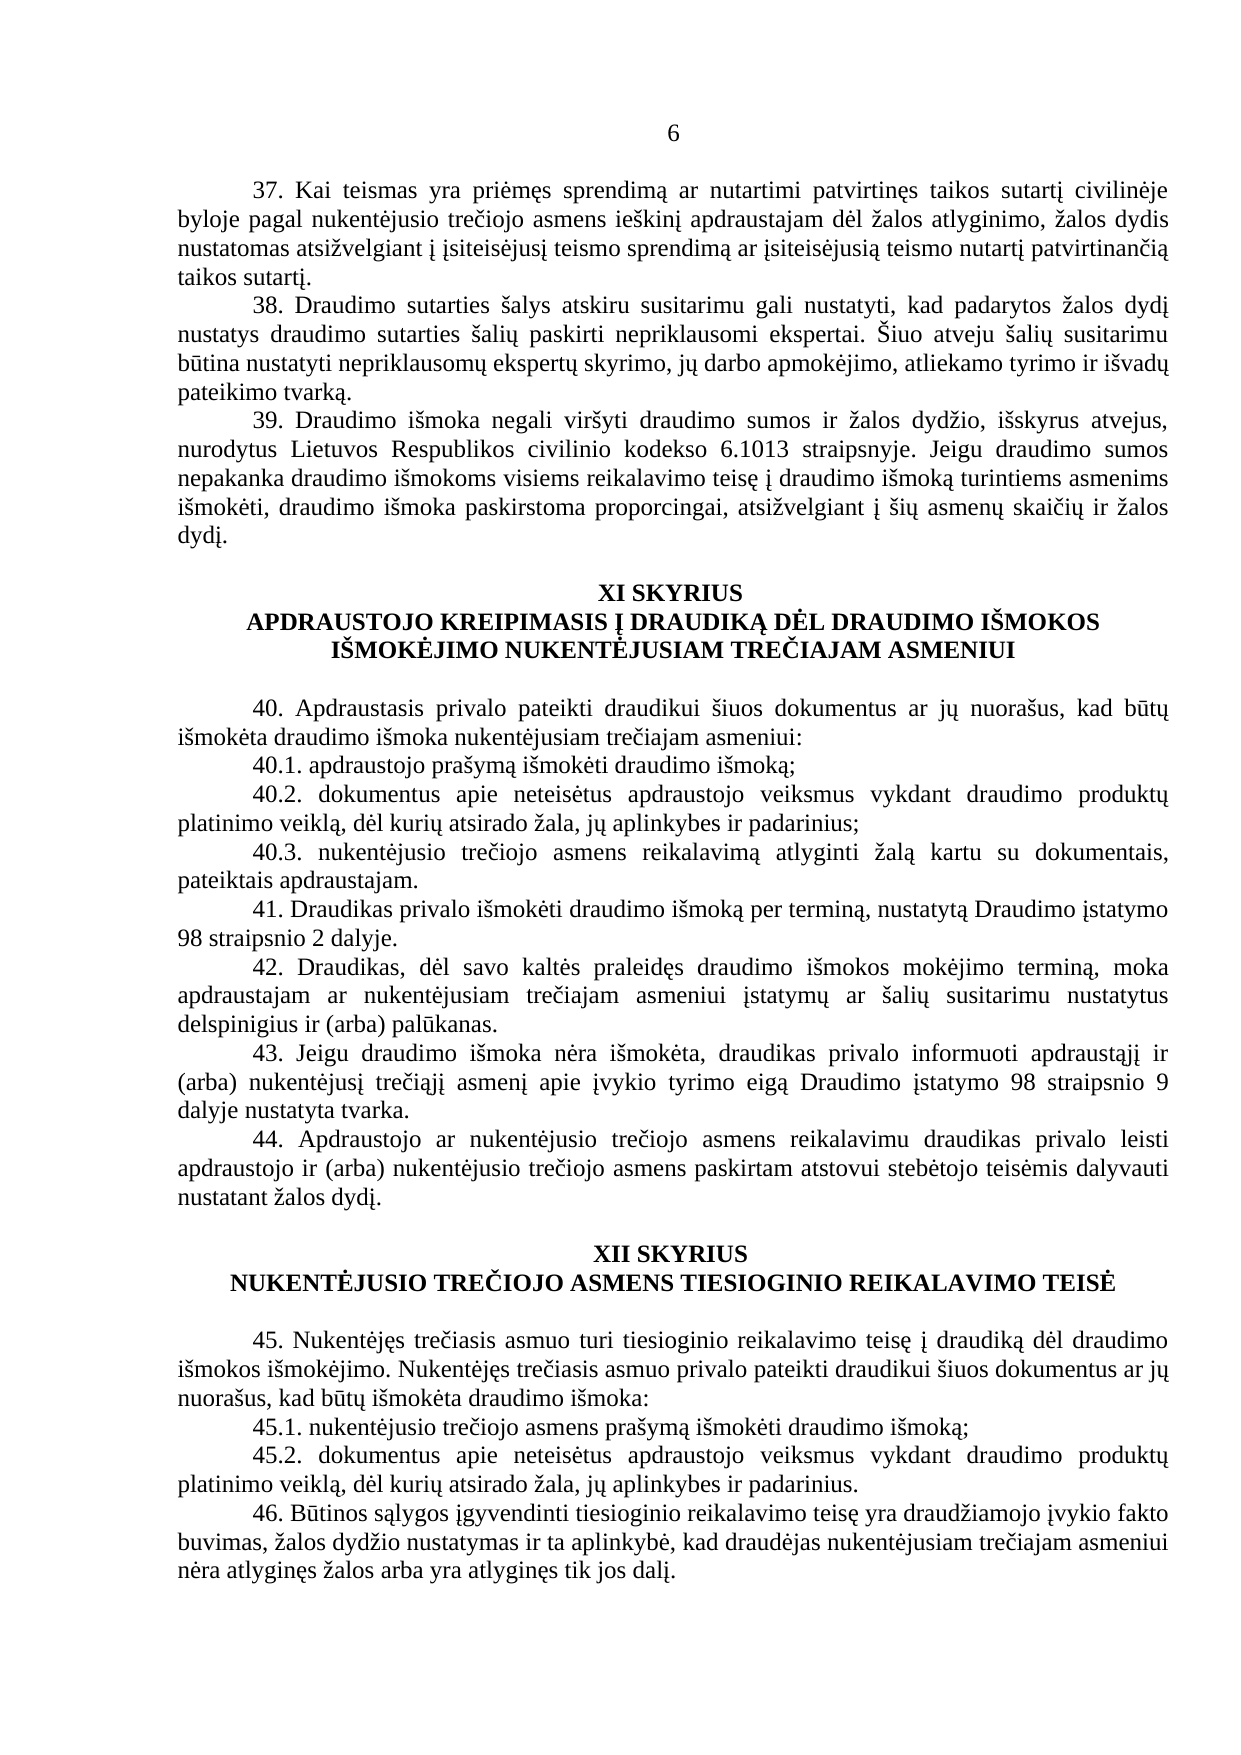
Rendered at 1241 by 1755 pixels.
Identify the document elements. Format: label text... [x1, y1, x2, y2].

text 44. Apdraustojo ar nukentėjusio trečiojo asmens reikalavimu draudikas privalo leisti apdraustojo ir (arba) nukentėjusio trečiojo asmens paskirtam atstovui stebėtojo teisėmis dalyvauti nustatant žalos dydį. [177, 1124, 1169, 1211]
text 40.1. apdraustojo prašymą išmokėti draudimo išmoką; [177, 751, 1169, 779]
text 45. Nukentėjęs trečiasis asmuo turi tiesioginio reikalavimo teisę į draudiką dėl draudimo išmokos išmokėjimo. Nukentėjęs trečiasis asmuo privalo pateikti draudikui šiuos dokumentus ar jų nuorašus, kad būtų išmokėta draudimo išmoka: [177, 1326, 1169, 1412]
text NuKENTĖJUSIO trečiojo asmens tiesioginio reikalavimo teisė [177, 1268, 1169, 1297]
text 41. Draudikas privalo išmokėti draudimo išmoką per terminą, nustatytą Draudimo įstatymo 98 straipsnio 2 dalyje. [177, 894, 1169, 952]
text 40.3. nukentėjusio trečiojo asmens reikalavimą atlyginti žalą kartu su dokumentais, pateiktais apdraustajam. [177, 837, 1169, 894]
text APDRAUSTOJO kreipimasis į draudiką dėl draudimo išmokos išmokėjimo NuKENTĖJUSIAM TREČIAJAM ASMENIUI [177, 607, 1169, 664]
text 46. Būtinos sąlygos įgyvendinti tiesioginio reikalavimo teisę yra draudžiamojo įvykio fakto buvimas, žalos dydžio nustatymas ir ta aplinkybė, kad draudėjas nukentėjusiam trečiajam asmeniui nėra atlyginęs žalos arba yra atlyginęs tik jos dalį. [177, 1498, 1169, 1584]
text 43. Jeigu draudimo išmoka nėra išmokėta, draudikas privalo informuoti apdraustąjį ir (arba) nukentėjusį trečiąjį asmenį apie įvykio tyrimo eigą Draudimo įstatymo 98 straipsnio 9 dalyje nustatyta tvarka. [177, 1038, 1169, 1124]
text XI SKYRIUS [177, 578, 1169, 607]
text 38. Draudimo sutarties šalys atskiru susitarimu gali nustatyti, kad padarytos žalos dydį nustatys draudimo sutarties šalių paskirti nepriklausomi ekspertai. Šiuo atveju šalių susitarimu būtina nustatyti nepriklausomų ekspertų skyrimo, jų darbo apmokėjimo, atliekamo tyrimo ir išvadų pateikimo tvarką. [177, 291, 1169, 406]
text 39. Draudimo išmoka negali viršyti draudimo sumos ir žalos dydžio, išskyrus atvejus, nurodytus Lietuvos Respublikos civilinio kodekso 6.1013 straipsnyje. Jeigu draudimo sumos nepakanka draudimo išmokoms visiems reikalavimo teisę į draudimo išmoką turintiems asmenims išmokėti, draudimo išmoka paskirstoma proporcingai, atsižvelgiant į šių asmenų skaičių ir žalos dydį. [177, 406, 1169, 549]
text XII SKYRIUS [177, 1239, 1169, 1268]
text 45.2. dokumentus apie neteisėtus apdraustojo veiksmus vykdant draudimo produktų platinimo veiklą, dėl kurių atsirado žala, jų aplinkybes ir padarinius. [177, 1441, 1169, 1498]
text 42. Draudikas, dėl savo kaltės praleidęs draudimo išmokos mokėjimo terminą, moka apdraustajam ar nukentėjusiam trečiajam asmeniui įstatymų ar šalių susitarimu nustatytus delspinigius ir (arba) palūkanas. [177, 952, 1169, 1038]
text 37. Kai teismas yra priėmęs sprendimą ar nutartimi patvirtinęs taikos sutartį civilinėje byloje pagal nukentėjusio trečiojo asmens ieškinį apdraustajam dėl žalos atlyginimo, žalos dydis nustatomas atsižvelgiant į įsiteisėjusį teismo sprendimą ar įsiteisėjusią teismo nutartį patvirtinančią taikos sutartį. [177, 176, 1169, 291]
text 45.1. nukentėjusio trečiojo asmens prašymą išmokėti draudimo išmoką; [177, 1412, 1169, 1441]
text 40.2. dokumentus apie neteisėtus apdraustojo veiksmus vykdant draudimo produktų platinimo veiklą, dėl kurių atsirado žala, jų aplinkybes ir padarinius; [177, 779, 1169, 837]
text 40. Apdraustasis privalo pateikti draudikui šiuos dokumentus ar jų nuorašus, kad būtų išmokėta draudimo išmoka nukentėjusiam trečiajam asmeniui: [177, 693, 1169, 751]
